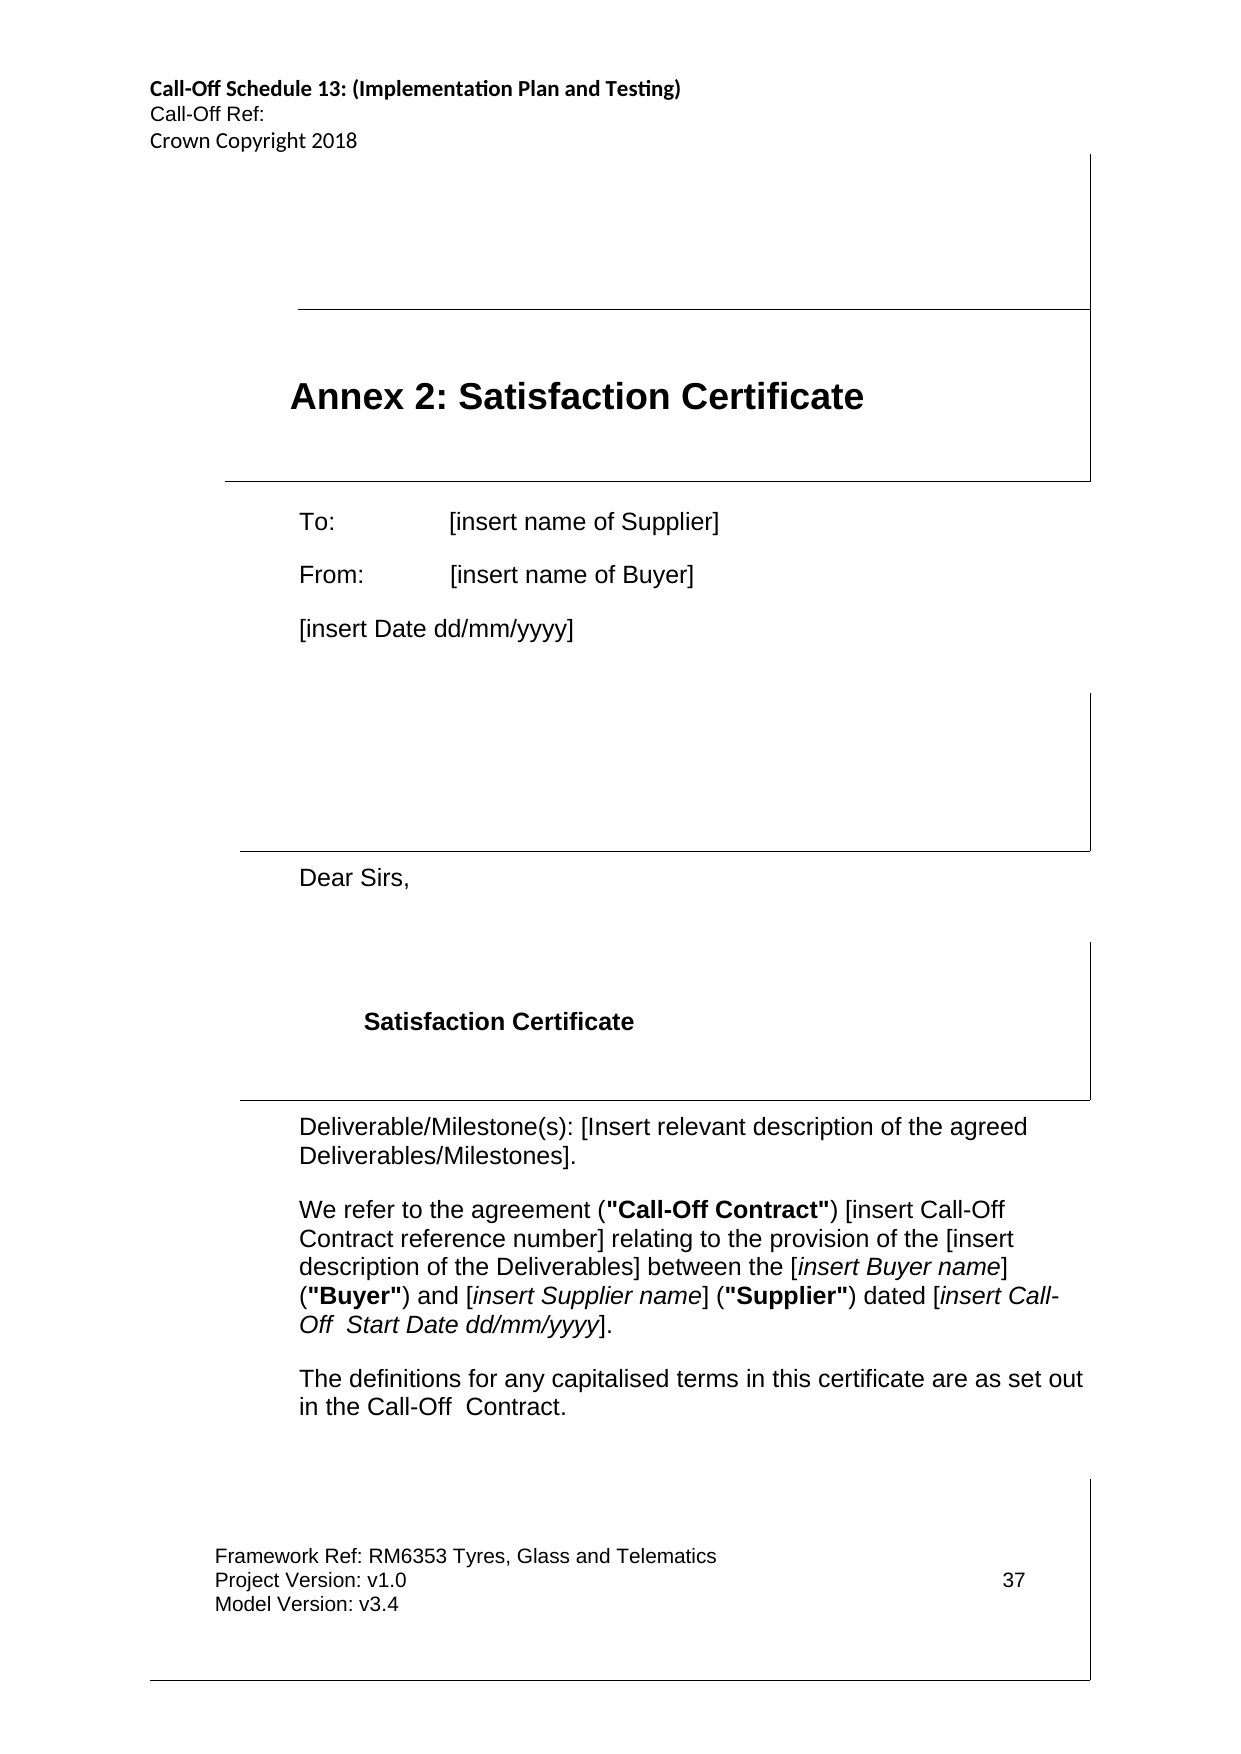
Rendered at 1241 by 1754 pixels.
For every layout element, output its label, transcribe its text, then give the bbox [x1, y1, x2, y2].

text We refer to the agreement ("Call-Off Contract") [insert Call-Off Contract reference number] relating to the provision of the [insert description of the Deliverables] between the [insert Buyer name] ("Buyer") and [insert Supplier name] ("Supplier") dated [insert Call-Off Start Date dd/mm/yyyy]. [299, 1195, 1090, 1339]
text The definitions for any capitalised terms in this certificate are as set out in the Call-Off Contract. [299, 1364, 1090, 1421]
text To: [insert name of Supplier] [299, 507, 1090, 535]
text Dear Sirs, [299, 863, 1090, 892]
text From: [insert name of Buyer] [225, 560, 1090, 589]
text Annex 2: Satisfaction Certificate [225, 309, 1090, 481]
text Satisfaction Certificate [240, 942, 1090, 1100]
text [insert Date dd/mm/yyyy] [299, 614, 1090, 643]
text Deliverable/Milestone(s): [Insert relevant description of the agreed Deliverables/Milestones]. [299, 1112, 1090, 1170]
